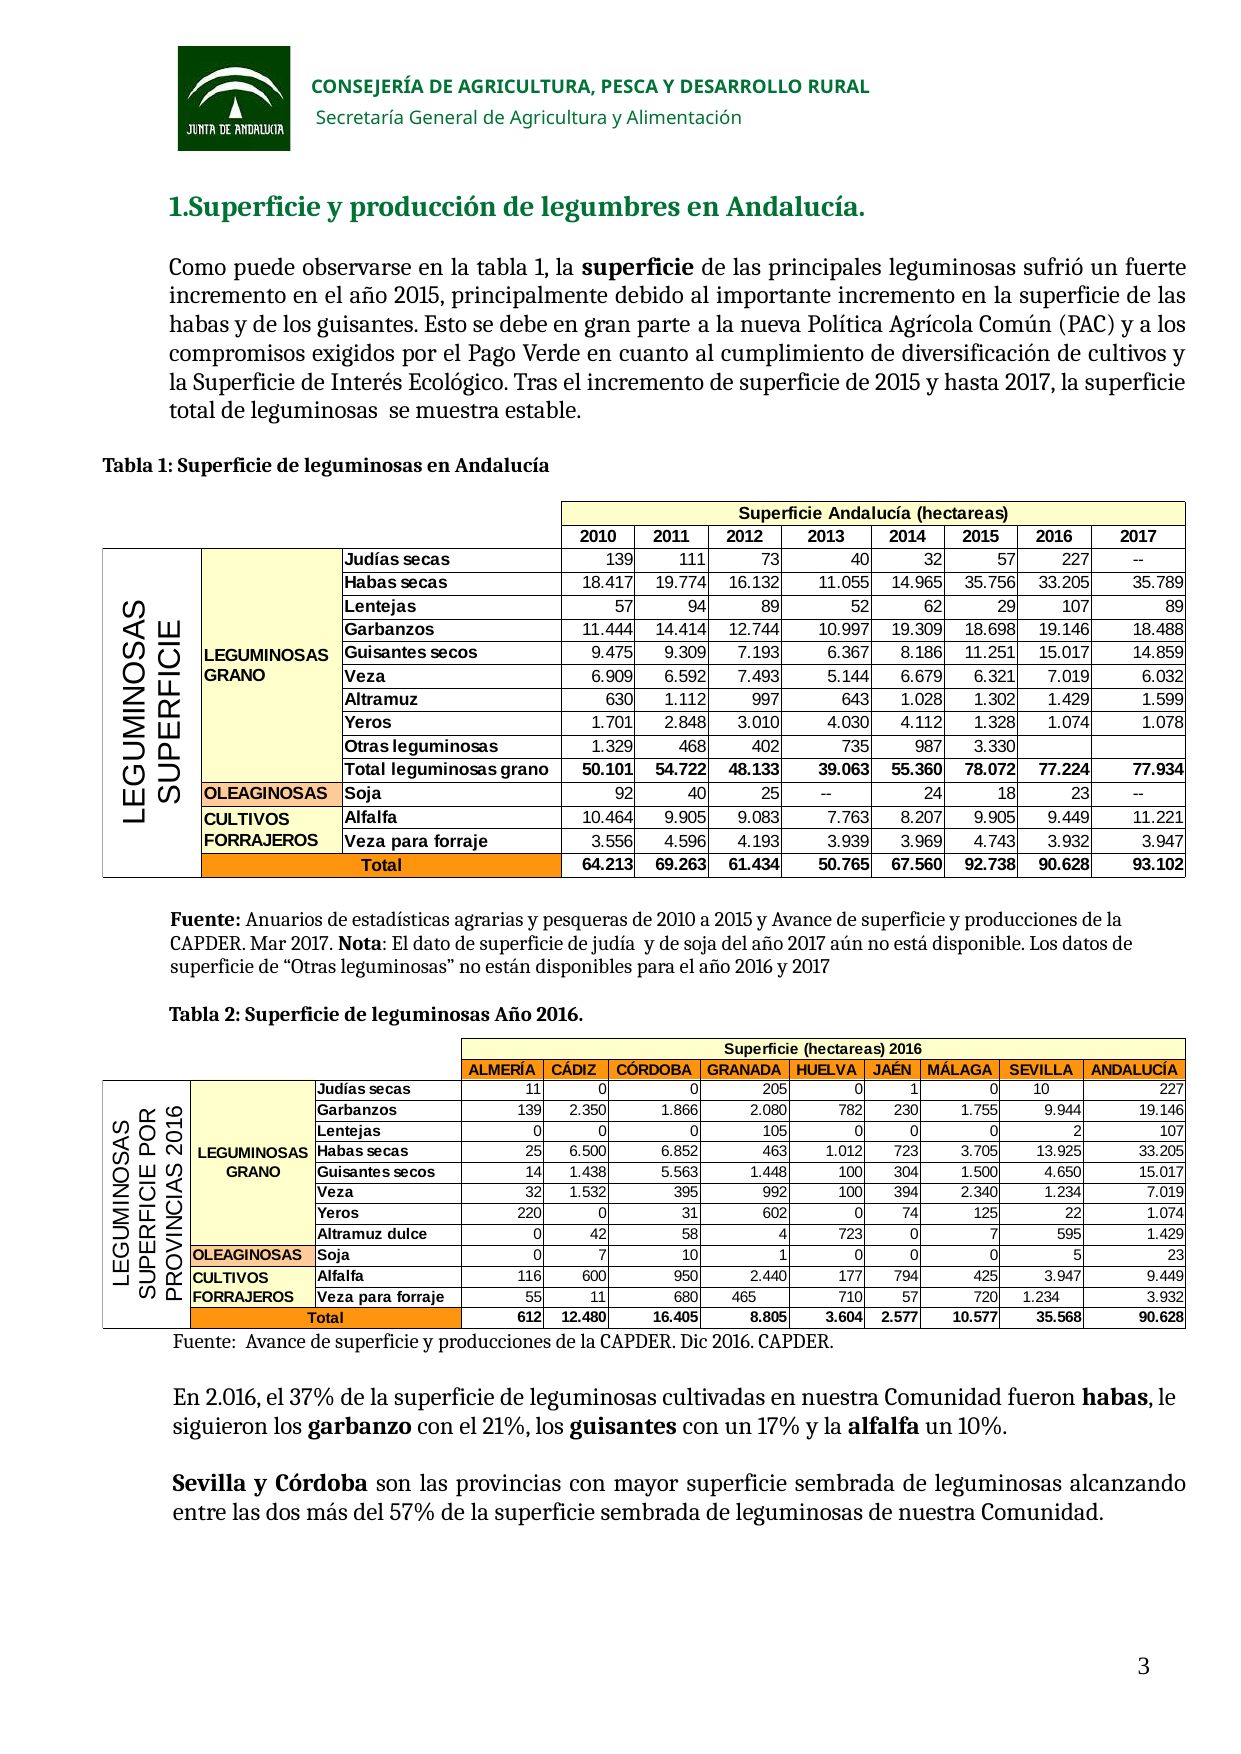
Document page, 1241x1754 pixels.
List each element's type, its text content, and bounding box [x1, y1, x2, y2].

text Fuente: Avance de superficie y producciones de la CAPDER. Dic 2016. CAPDER. [173, 1027, 1187, 1354]
text Tabla 1: Superficie de leguminosas en Andalucía [102, 454, 1187, 478]
subtitle 1.Superficie y producción de legumbres en Andalucía. [169, 190, 1187, 224]
text Sevilla y Córdoba son las provincias con mayor superficie sembrada de leguminosas alcanzando entre las dos más del 57% de la superficie sembrada de leguminosas de nuestra Comunidad. [173, 1469, 1187, 1527]
text Tabla 2: Superficie de leguminosas Año 2016. [169, 1003, 1187, 1027]
text En 2.016, el 37% de la superficie de leguminosas cultivadas en nuestra Comunidad fueron habas, le siguieron los garbanzo con el 21%, los guisantes con un 17% y la alfalfa un 10%. [173, 1383, 1187, 1440]
text Fuente: Anuarios de estadísticas agrarias y pesqueras de 2010 a 2015 y Avance de superficie y producciones de la CAPDER. Mar 2017. Nota: El dato de superficie de judía y de soja del año 2017 aún no está disponible. Los datos de superficie de “Otras leguminosas” no están disponibles para el año 2016 y 2017 [170, 907, 1187, 979]
text Como puede observarse en la tabla 1, la superficie de las principales leguminosas sufrió un fuerte incremento en el año 2015, principalmente debido al importante incremento en la superficie de las habas y de los guisantes. Esto se debe en gran parte a la nueva Política Agrícola Común (PAC) y a los compromisos exigidos por el Pago Verde en cuanto al cumplimiento de diversificación de cultivos y la Superficie de Interés Ecológico. Tras el incremento de superficie de 2015 y hasta 2017, la superficie total de leguminosas se muestra estable. [169, 252, 1187, 425]
